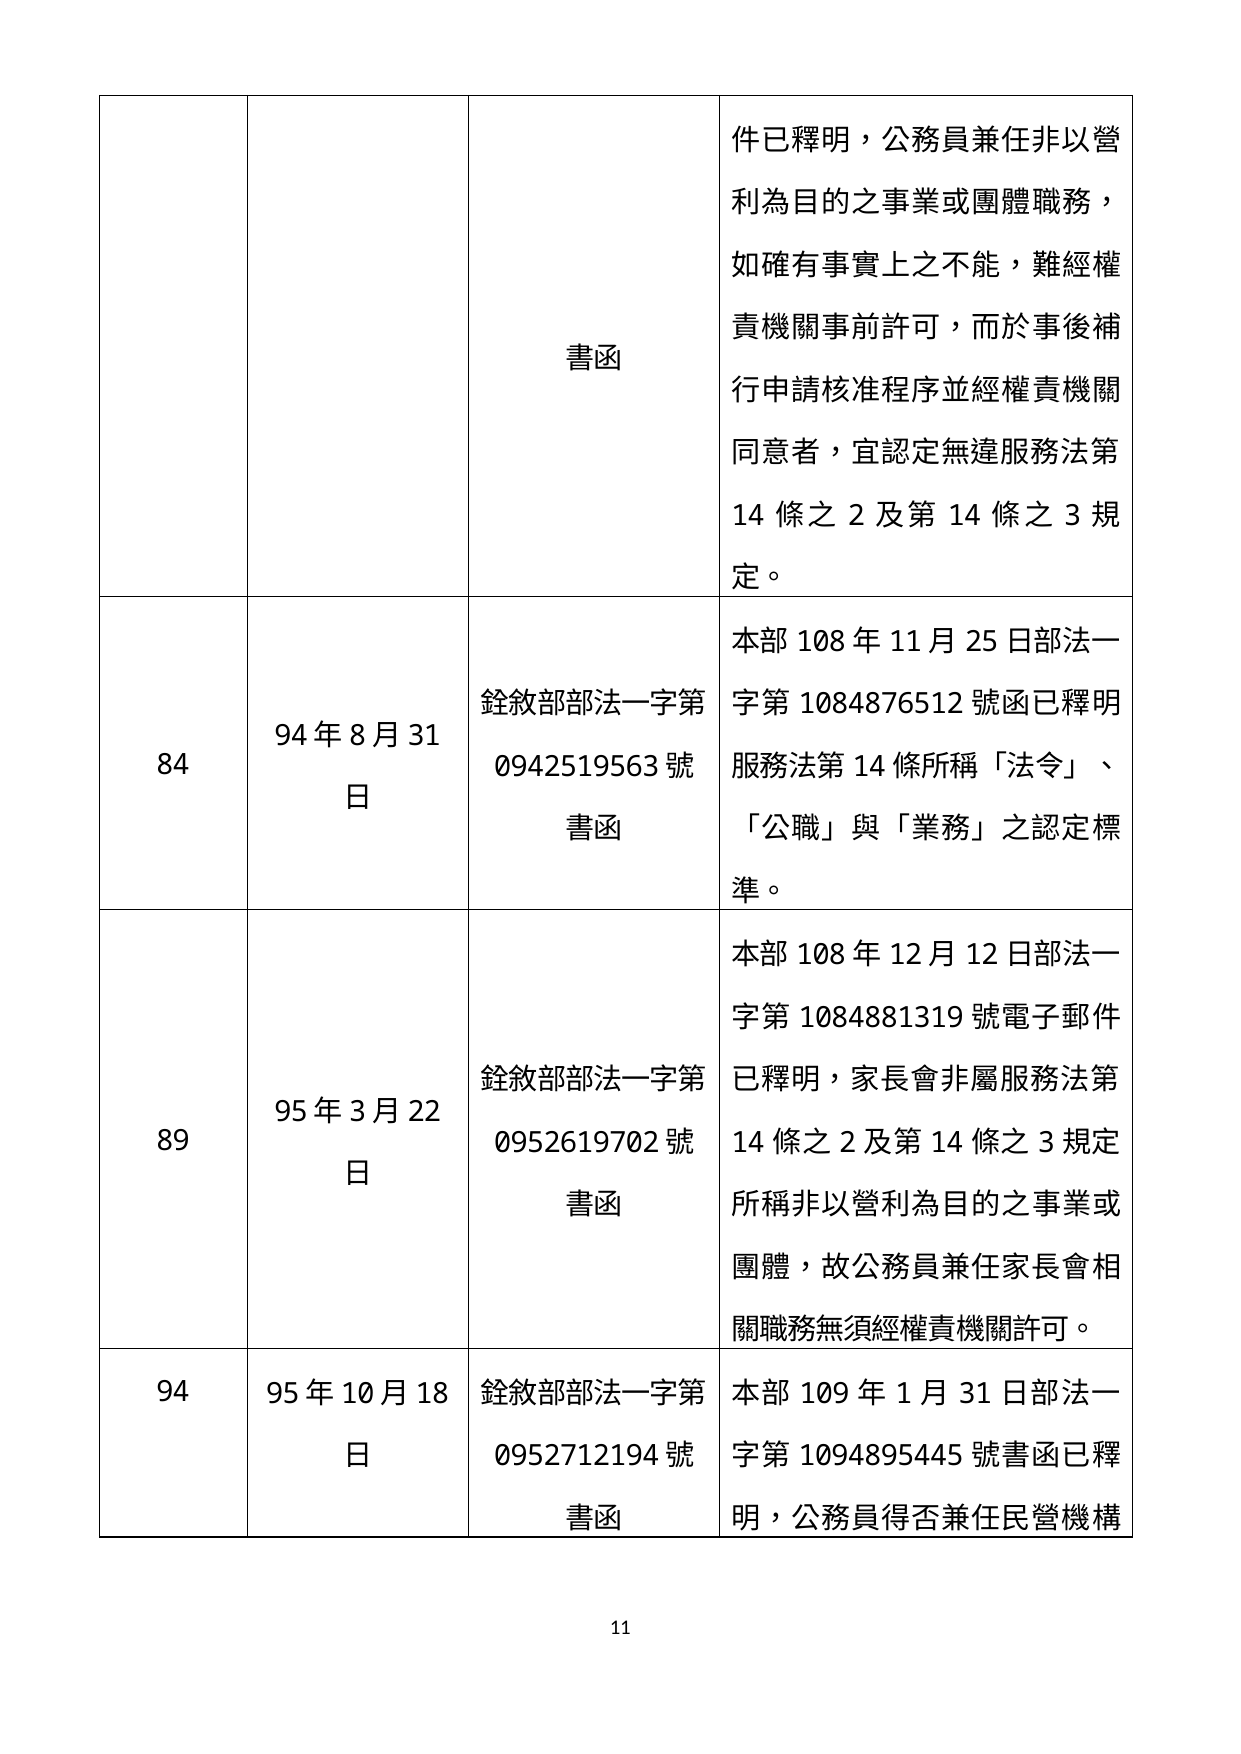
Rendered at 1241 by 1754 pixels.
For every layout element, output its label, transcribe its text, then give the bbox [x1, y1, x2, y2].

table_cell 書函 [469, 96, 719, 596]
table_cell 94年8月31日 [248, 597, 468, 909]
table_cell 95年3月22日 [248, 910, 468, 1348]
table_cell [100, 96, 247, 596]
table_cell 銓敘部部法一字第0942519563號書函 [469, 597, 719, 909]
table_cell 84 [100, 597, 247, 909]
table_cell 本部108年11月25日部法一字第1084876512號函已釋明服務法第14條所稱「法令」、「公職」與「業務」之認定標準。 [720, 597, 1132, 909]
table_cell 94 [100, 1349, 247, 1536]
table_cell 件已釋明，公務員兼任非以營利為目的之事業或團體職務，如確有事實上之不能，難經權責機關事前許可，而於事後補行申請核准程序並經權責機關同意者，宜認定無違服務法第14條之2及第14條之3規定。 [720, 96, 1132, 596]
table_cell 銓敘部部法一字第0952712194號書函 [469, 1349, 719, 1536]
table_cell 銓敘部部法一字第0952619702號書函 [469, 910, 719, 1348]
table_cell 89 [100, 910, 247, 1348]
table_cell 本部108年12月12日部法一字第1084881319號電子郵件已釋明，家長會非屬服務法第14條之2及第14條之3規定所稱非以營利為目的之事業或團體，故公務員兼任家長會相關職務無須經權責機關許可。 [720, 910, 1132, 1348]
table_cell [248, 96, 468, 596]
table_cell 本部109年1月31日部法一字第1094895445號書函已釋明，公務員得否兼任民營機構 [720, 1349, 1132, 1536]
table_cell 95年10月18日 [248, 1349, 468, 1536]
